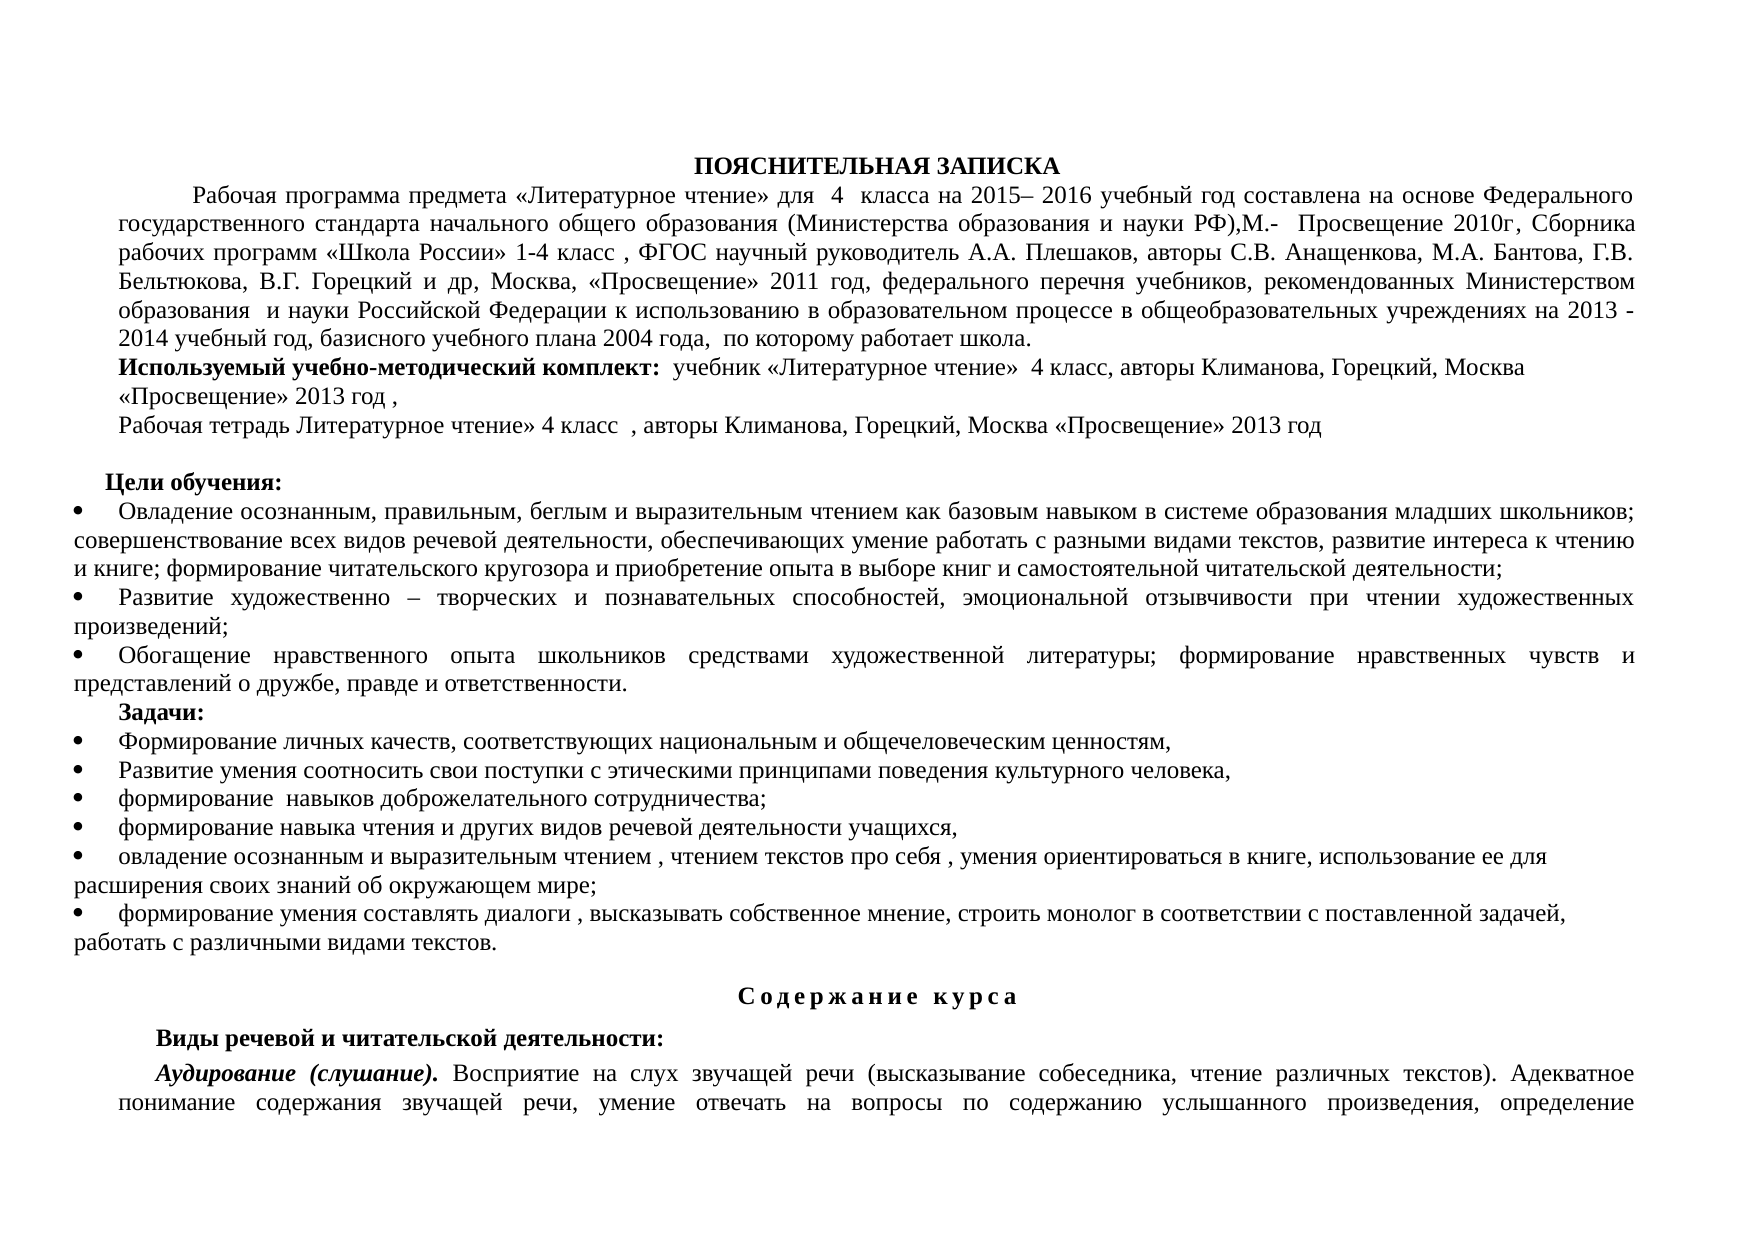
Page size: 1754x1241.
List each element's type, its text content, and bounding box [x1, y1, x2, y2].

list Обогащение нравственного опыта школьников средствами художественной литературы; формирование нравственных чувств и представлений о дружбе, правде и ответственности. [74, 640, 1636, 697]
list формирование навыка чтения и других видов речевой деятельности учащихся, [74, 812, 1636, 841]
text Цели обучения: [74, 467, 1636, 496]
text Задачи: [118, 697, 1636, 726]
list формирование умения составлять диалоги , высказывать собственное мнение, строить монолог в соответствии с поставленной задачей, работать с различными видами текстов. [74, 898, 1636, 956]
list Развитие художественно – творческих и познавательных способностей, эмоциональной отзывчивости при чтении художественных произведений; [74, 582, 1636, 640]
text Рабочая программа предмета «Литературное чтение» для 4 класса на 2015– 2016 учебный год составлена на основе Федерального государственного стандарта начального общего образования (Министерства образования и науки РФ),М.- Просвещение 2010г, Сборника рабочих программ «Школа России» 1-4 класс , ФГОС научный руководитель А.А. Плешаков, авторы С.В. Анащенкова, М.А. Бантова, Г.В. Бельтюкова, В.Г. Горецкий и др, Москва, «Просвещение» 2011 год, федерального перечня учебников, рекомендованных Министерством образования и науки Российской Федерации к использованию в образовательном процессе в общеобразовательных учреждениях на 2013 -2014 учебный год, базисного учебного плана 2004 года, по которому работает школа. [118, 180, 1636, 352]
list Развитие умения соотносить свои поступки с этическими принципами поведения культурного человека, [74, 755, 1636, 783]
text Используемый учебно-методический комплект: учебник «Литературное чтение» 4 класс, авторы Климанова, Горецкий, Москва «Просвещение» 2013 год , [118, 352, 1636, 410]
list формирование навыков доброжелательного сотрудничества; [74, 783, 1636, 812]
text Аудирование (слушание). Восприятие на слух звучащей речи (высказывание собеседника, чтение различных текстов). Адекватное понимание содержания звучащей речи, умение отвечать на вопросы по содержанию услышанного произведения, определение [118, 1058, 1636, 1116]
text Рабочая тетрадь Литературное чтение» 4 класс , авторы Климанова, Горецкий, Москва «Просвещение» 2013 год [118, 410, 1636, 438]
text Содержание курса [118, 981, 1636, 1010]
text ПОЯСНИТЕЛЬНАЯ ЗАПИСКА [118, 151, 1636, 180]
text Виды речевой и читательской деятельности: [118, 1023, 1636, 1051]
list Формирование личных качеств, соответствующих национальным и общечеловеческим ценностям, [74, 726, 1636, 755]
list овладение осознанным и выразительным чтением , чтением текстов про себя , умения ориентироваться в книге, использование ее для расширения своих знаний об окружающем мире; [74, 841, 1636, 898]
list Овладение осознанным, правильным, беглым и выразительным чтением как базовым навыком в системе образования младших школьников; совершенствование всех видов речевой деятельности, обеспечивающих умение работать с разными видами текстов, развитие интереса к чтению и книге; формирование читательского кругозора и приобретение опыта в выборе книг и самостоятельной читательской деятельности; [74, 496, 1636, 582]
